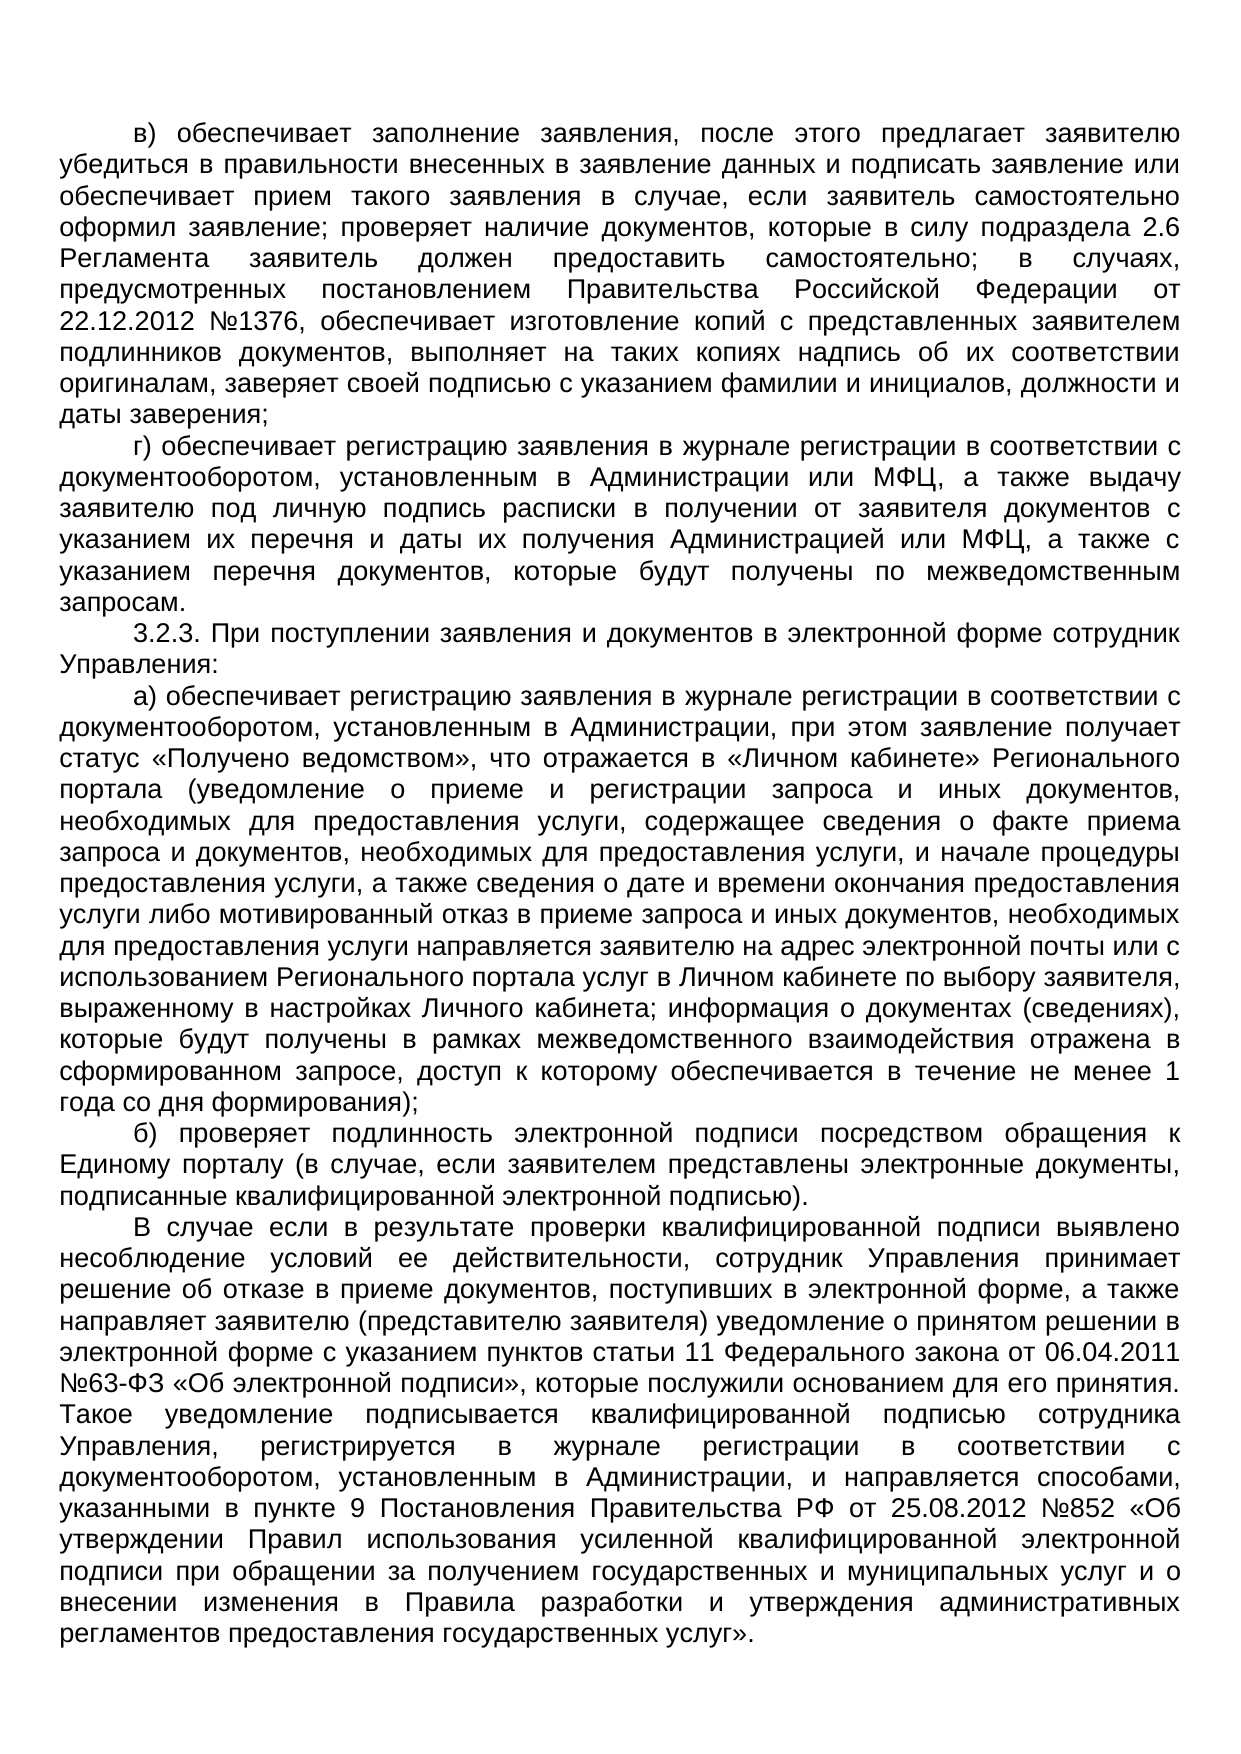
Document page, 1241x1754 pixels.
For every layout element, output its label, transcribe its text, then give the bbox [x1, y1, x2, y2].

text б) проверяет подлинность электронной подписи посредством обращения к Единому порталу (в случае, если заявителем представлены электронные документы, подписанные квалифицированной электронной подписью). [59, 1117, 1181, 1211]
text г) обеспечивает регистрацию заявления в журнале регистрации в соответствии с документооборотом, установленным в Администрации или МФЦ, а также выдачу заявителю под личную подпись расписки в получении от заявителя документов с указанием их перечня и даты их получения Администрацией или МФЦ, а также с указанием перечня документов, которые будут получены по межведомственным запросам. [59, 430, 1181, 617]
text в) обеспечивает заполнение заявления, после этого предлагает заявителю убедиться в правильности внесенных в заявление данных и подписать заявление или обеспечивает прием такого заявления в случае, если заявитель самостоятельно оформил заявление; проверяет наличие документов, которые в силу подраздела 2.6 Регламента заявитель должен предоставить самостоятельно; в случаях, предусмотренных постановлением Правительства Российской Федерации от 22.12.2012 №1376, обеспечивает изготовление копий с представленных заявителем подлинников документов, выполняет на таких копиях надпись об их соответствии оригиналам, заверяет своей подписью с указанием фамилии и инициалов, должности и даты заверения; [59, 117, 1181, 430]
text 3.2.3. При поступлении заявления и документов в электронной форме сотрудник Управления: [59, 617, 1181, 680]
text В случае если в результате проверки квалифицированной подписи выявлено несоблюдение условий ее действительности, сотрудник Управления принимает решение об отказе в приеме документов, поступивших в электронной форме, а также направляет заявителю (представителю заявителя) уведомление о принятом решении в электронной форме с указанием пунктов статьи 11 Федерального закона от 06.04.2011 №63-ФЗ «Об электронной подписи», которые послужили основанием для его принятия. Такое уведомление подписывается квалифицированной подписью сотрудника Управления, регистрируется в журнале регистрации в соответствии с документооборотом, установленным в Администрации, и направляется способами, указанными в пункте 9 Постановления Правительства РФ от 25.08.2012 №852 «Об утверждении Правил использования усиленной квалифицированной электронной подписи при обращении за получением государственных и муниципальных услуг и о внесении изменения в Правила разработки и утверждения административных регламентов предоставления государственных услуг». [59, 1211, 1181, 1648]
text а) обеспечивает регистрацию заявления в журнале регистрации в соответствии с документооборотом, установленным в Администрации, при этом заявление получает статус «Получено ведомством», что отражается в «Личном кабинете» Регионального портала (уведомление о приеме и регистрации запроса и иных документов, необходимых для предоставления услуги, содержащее сведения о факте приема запроса и документов, необходимых для предоставления услуги, и начале процедуры предоставления услуги, а также сведения о дате и времени окончания предоставления услуги либо мотивированный отказ в приеме запроса и иных документов, необходимых для предоставления услуги направляется заявителю на адрес электронной почты или с использованием Регионального портала услуг в Личном кабинете по выбору заявителя, выраженному в настройках Личного кабинета; информация о документах (сведениях), которые будут получены в рамках межведомственного взаимодействия отражена в сформированном запросе, доступ к которому обеспечивается в течение не менее 1 года со дня формирования); [59, 680, 1181, 1117]
